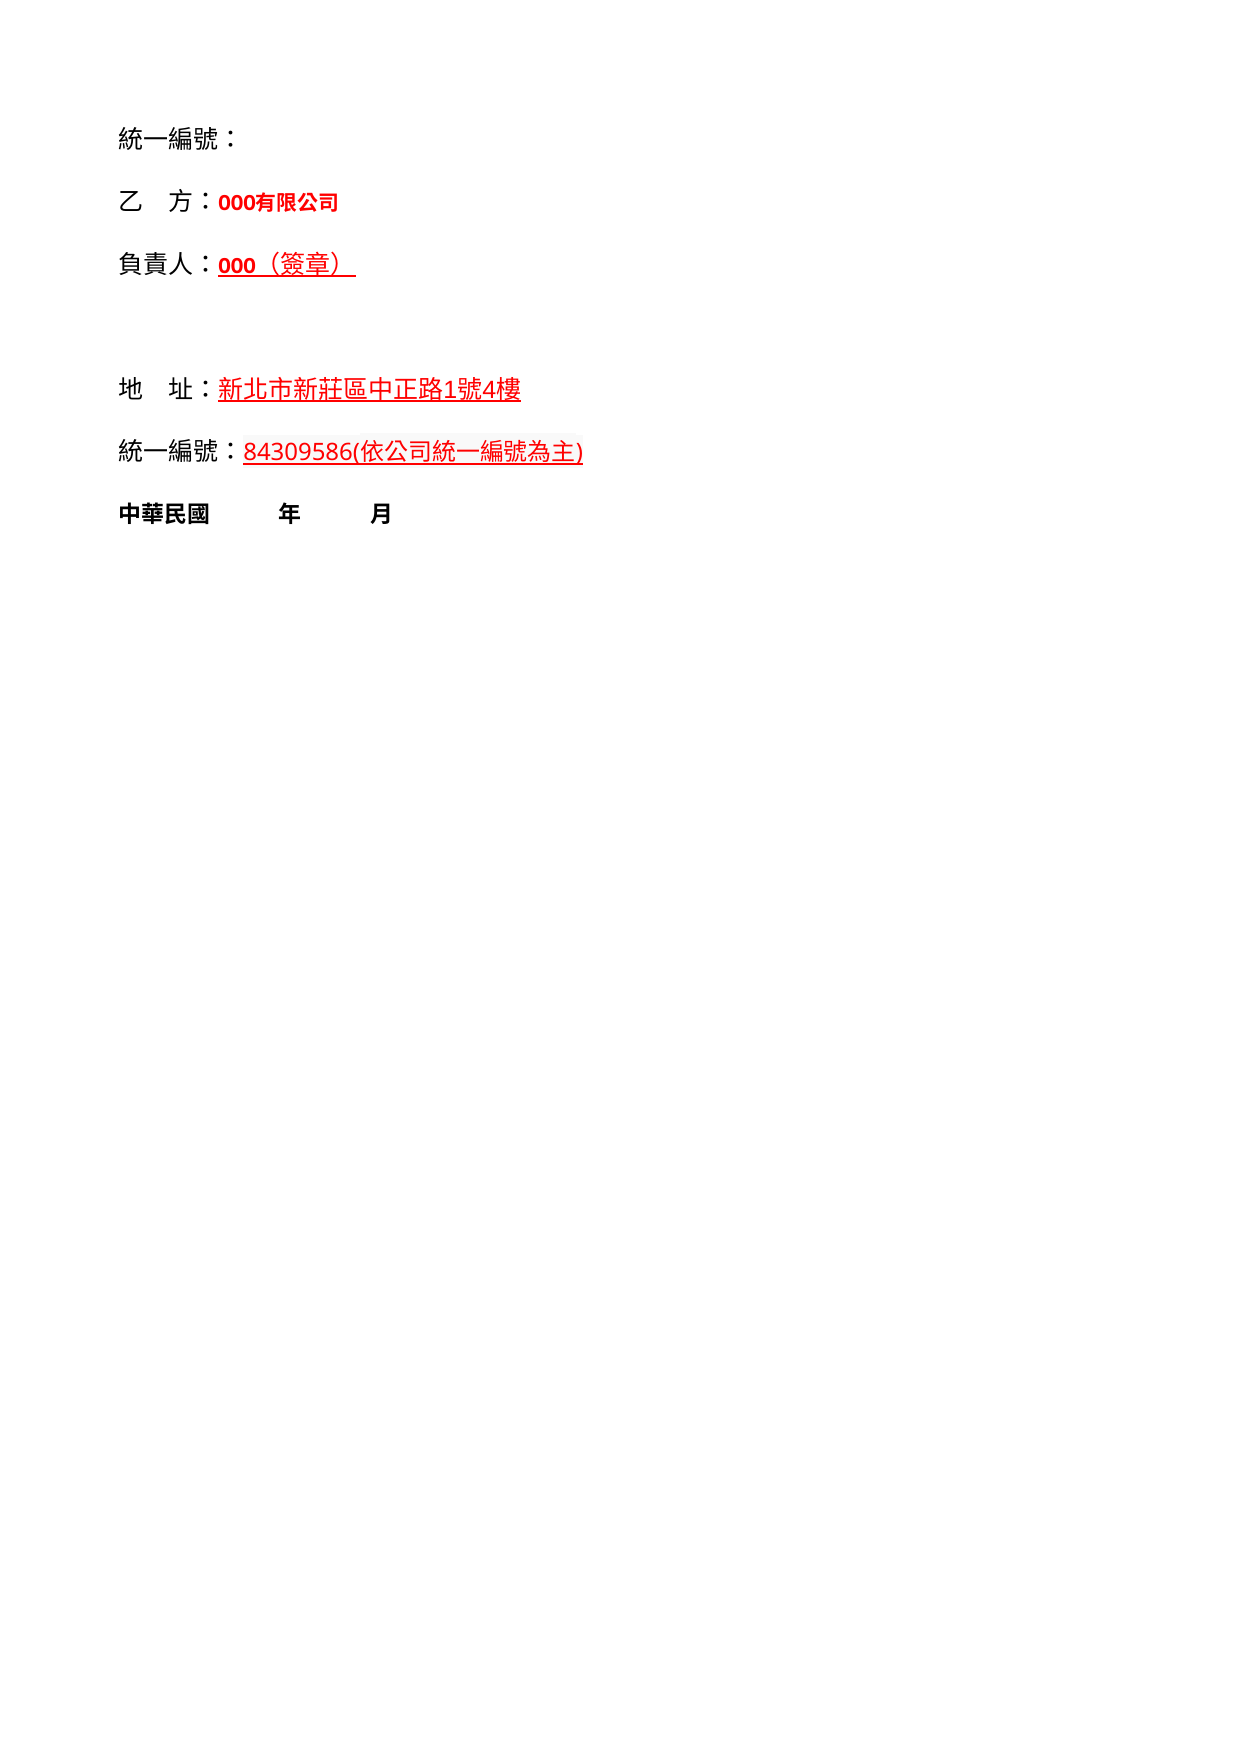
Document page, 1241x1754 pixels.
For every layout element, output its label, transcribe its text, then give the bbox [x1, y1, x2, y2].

text 負責人：OOO（簽章） [118, 221, 1122, 283]
text 乙 方：OOO有限公司 [118, 158, 1122, 221]
text 統一編號： [118, 96, 1122, 158]
text 地 址：新北市新莊區中正路1號4樓 [118, 346, 1122, 408]
text 統一編號：84309586(依公司統一編號為主) [118, 408, 1122, 471]
text 中華民國 年 月 [118, 471, 1122, 533]
